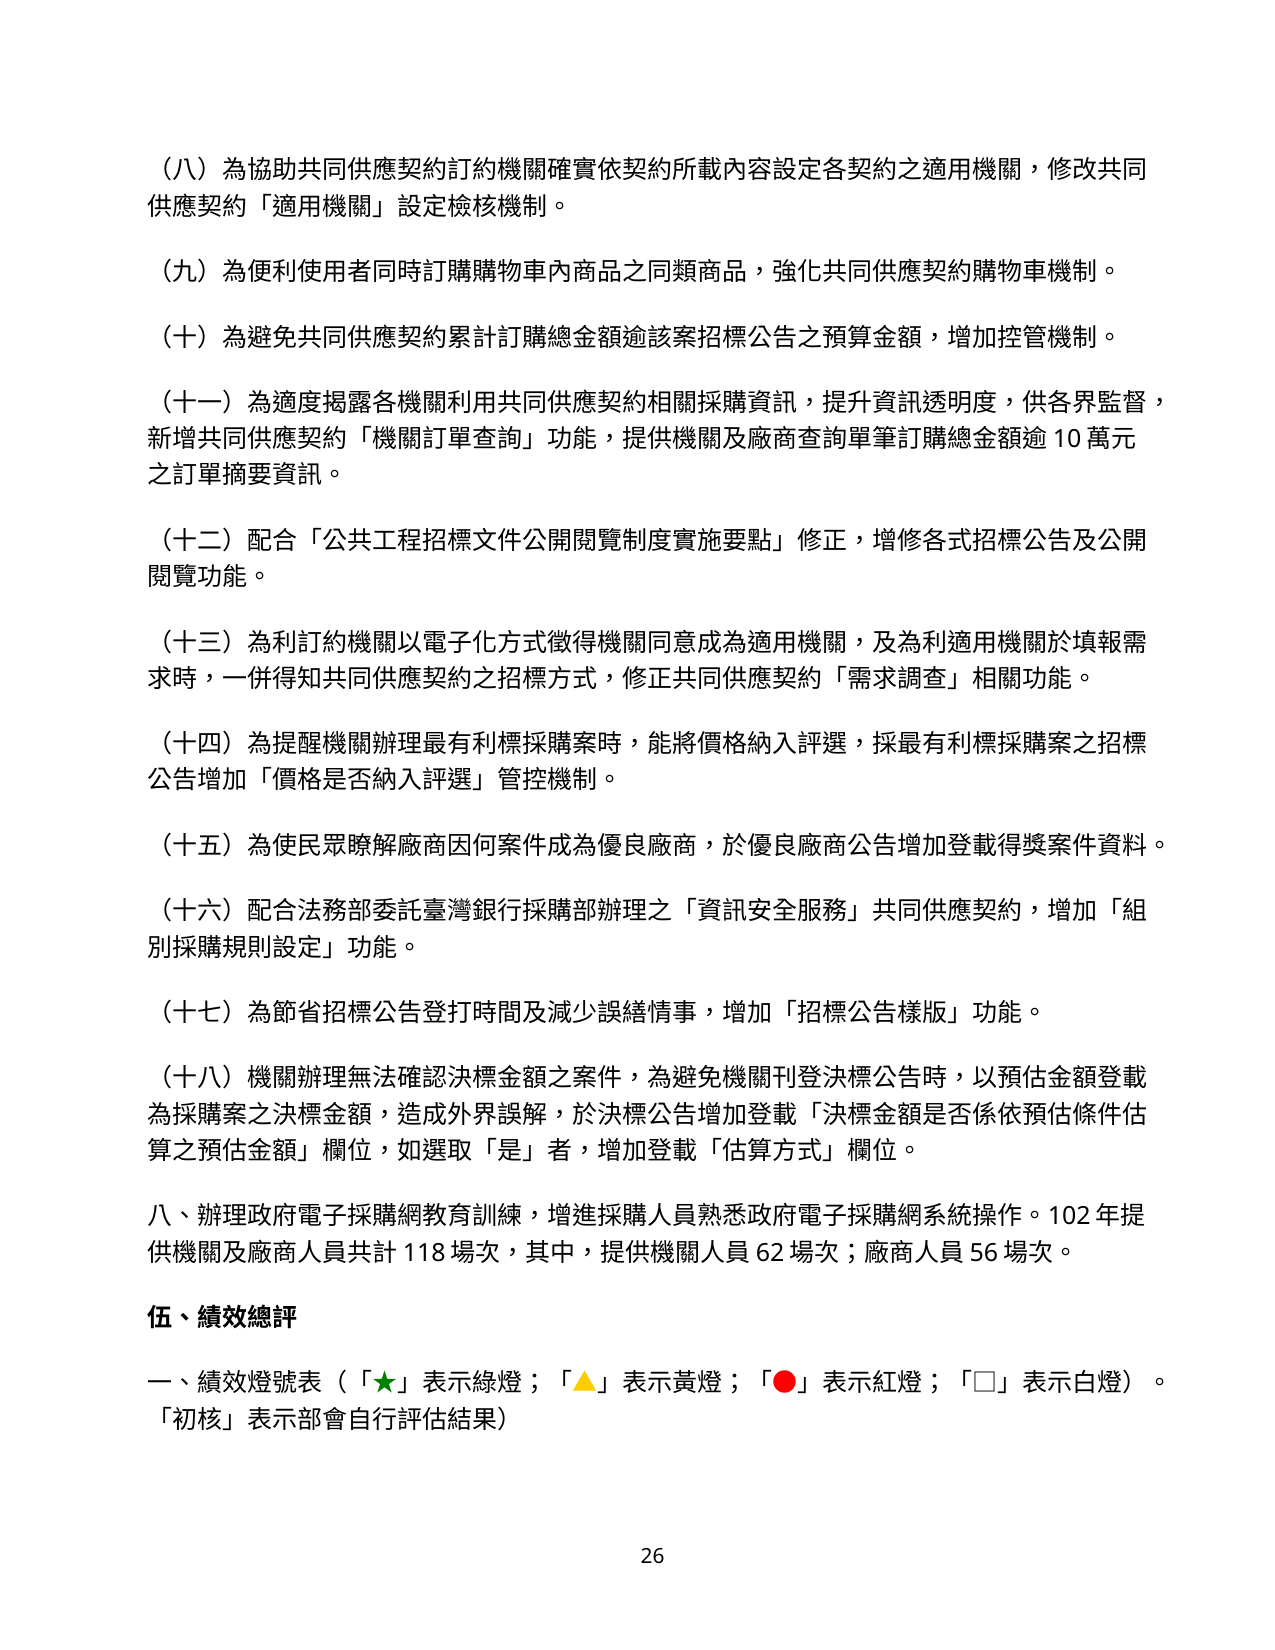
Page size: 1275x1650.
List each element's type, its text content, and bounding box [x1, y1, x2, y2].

text （八）為協助共同供應契約訂約機關確實依契約所載內容設定各契約之適用機關，修改共同供應契約「適用機關」設定檢核機制。 [148, 150, 1157, 222]
text 八、辦理政府電子採購網教育訓練，增進採購人員熟悉政府電子採購網系統操作。102年提供機關及廠商人員共計118場次，其中，提供機關人員62場次；廠商人員56場次。 [148, 1196, 1157, 1268]
text （十五）為使民眾瞭解廠商因何案件成為優良廠商，於優良廠商公告增加登載得獎案件資料。 [148, 825, 1157, 862]
text （十三）為利訂約機關以電子化方式徵得機關同意成為適用機關，及為利適用機關於填報需求時，一併得知共同供應契約之招標方式，修正共同供應契約「需求調查」相關功能。 [148, 622, 1157, 694]
text （十四）為提醒機關辦理最有利標採購案時，能將價格納入評選，採最有利標採購案之招標公告增加「價格是否納入評選」管控機制。 [148, 724, 1157, 796]
text （十）為避免共同供應契約累計訂購總金額逾該案招標公告之預算金額，增加控管機制。 [148, 317, 1157, 353]
text （十七）為節省招標公告登打時間及減少誤繕情事，增加「招標公告樣版」功能。 [148, 992, 1157, 1029]
text （十八）機關辦理無法確認決標金額之案件，為避免機關刊登決標公告時，以預估金額登載為採購案之決標金額，造成外界誤解，於決標公告增加登載「決標金額是否係依預估條件估算之預估金額」欄位，如選取「是」者，增加登載「估算方式」欄位。 [148, 1058, 1157, 1167]
subtitle 一、績效燈號表（「★」表示綠燈；「▲」表示黃燈；「●」表示紅燈；「□」表示白燈）。「初核」表示部會自行評估結果） [148, 1363, 1157, 1435]
title 伍、績效總評 [148, 1297, 1157, 1334]
text （十一）為適度揭露各機關利用共同供應契約相關採購資訊，提升資訊透明度，供各界監督，新增共同供應契約「機關訂單查詢」功能，提供機關及廠商查詢單筆訂購總金額逾10萬元之訂單摘要資訊。 [148, 382, 1157, 491]
text （十二）配合「公共工程招標文件公開閱覽制度實施要點」修正，增修各式招標公告及公開閱覽功能。 [148, 520, 1157, 593]
text （十六）配合法務部委託臺灣銀行採購部辦理之「資訊安全服務」共同供應契約，增加「組別採購規則設定」功能。 [148, 891, 1157, 963]
text （九）為便利使用者同時訂購購物車內商品之同類商品，強化共同供應契約購物車機制。 [148, 252, 1157, 288]
